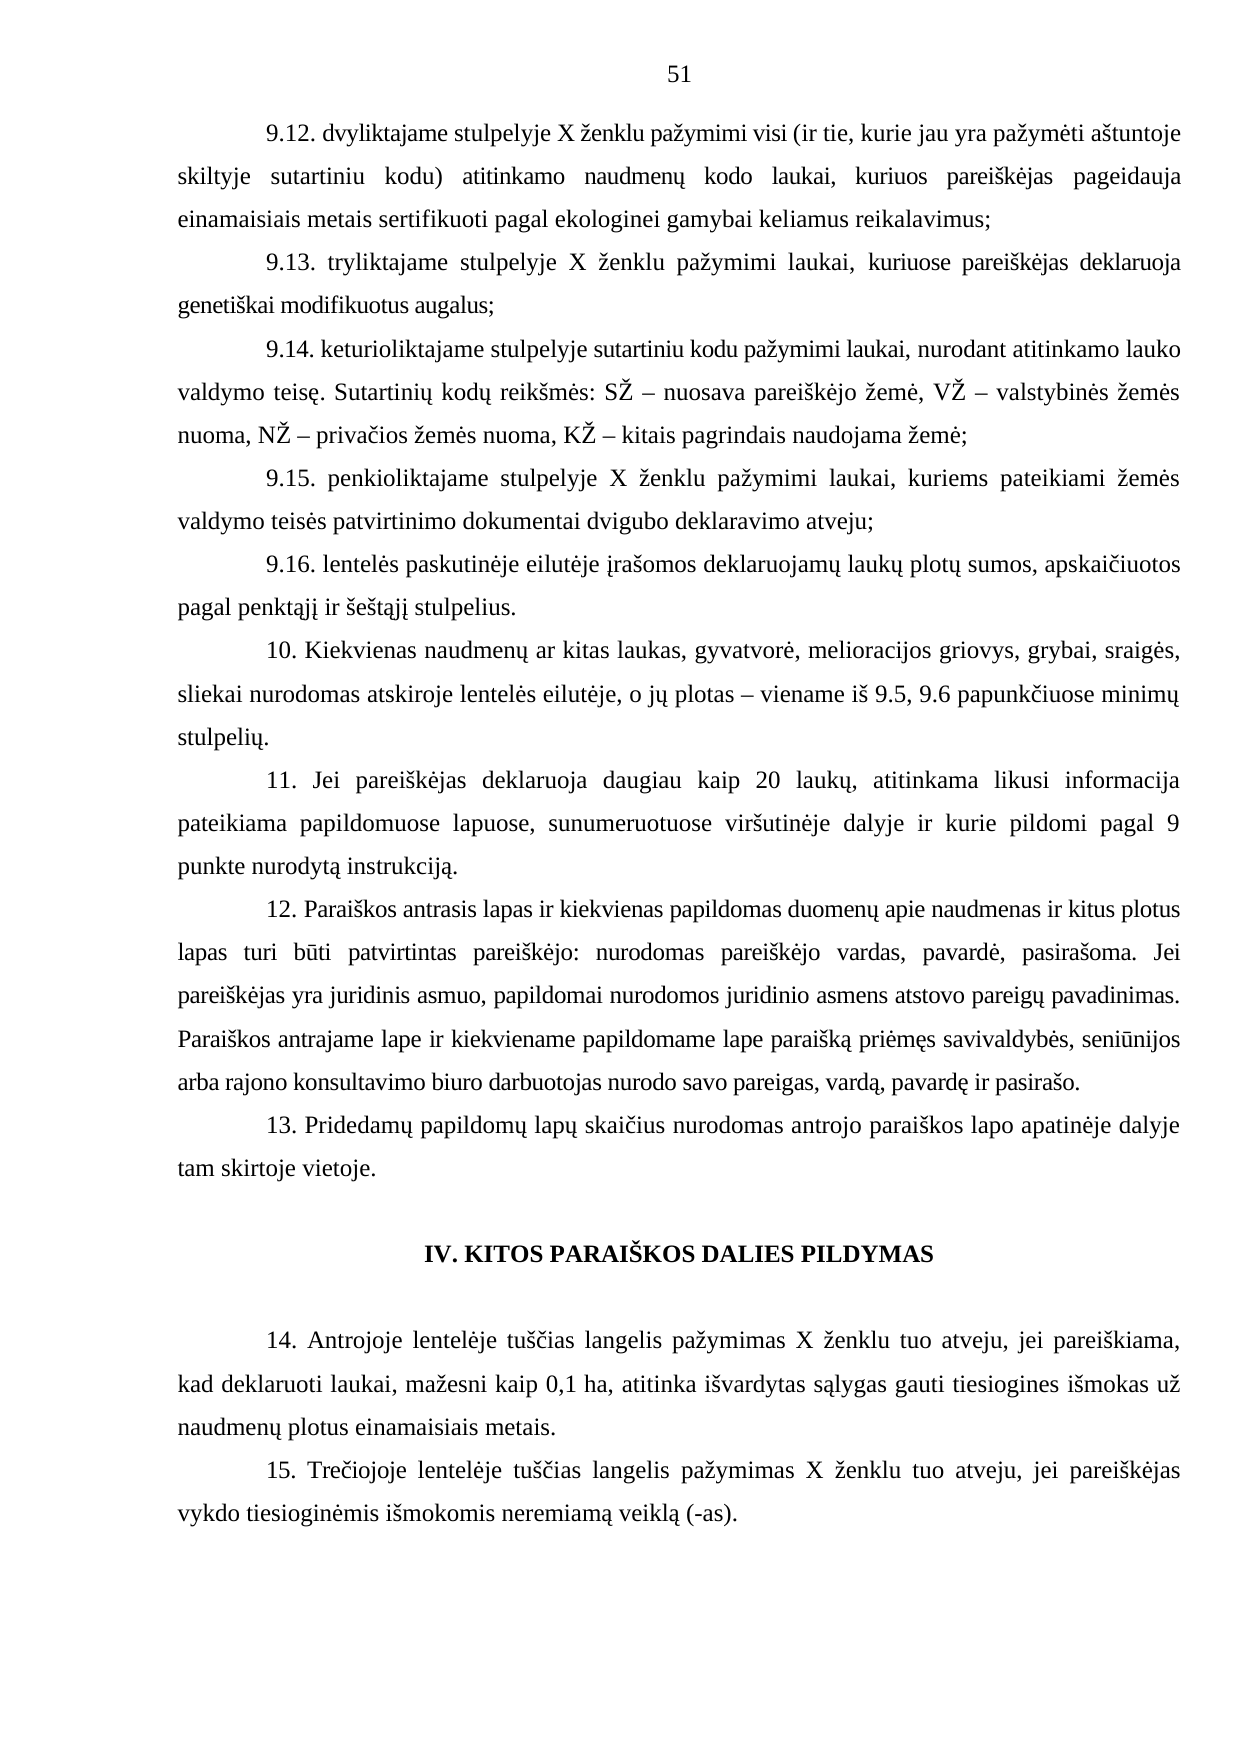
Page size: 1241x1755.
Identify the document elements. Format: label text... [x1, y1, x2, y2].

text iv. KITOS PARAIŠKOS DALIES PILDYMAS [177, 1239, 1181, 1268]
text 9.12. dvyliktajame stulpelyje X ženklu pažymimi visi (ir tie, kurie jau yra pažymėti aštuntoje skiltyje sutartiniu kodu) atitinkamo naudmenų kodo laukai, kuriuos pareiškėjas pageidauja einamaisiais metais sertifikuoti pagal ekologinei gamybai keliamus reikalavimus; [177, 118, 1181, 233]
text 9.14. keturioliktajame stulpelyje sutartiniu kodu pažymimi laukai, nurodant atitinkamo lauko valdymo teisę. Sutartinių kodų reikšmės: SŽ – nuosava pareiškėjo žemė, VŽ – valstybinės žemės nuoma, NŽ – privačios žemės nuoma, KŽ – kitais pagrindais naudojama žemė; [177, 334, 1181, 449]
text 9.15. penkioliktajame stulpelyje X ženklu pažymimi laukai, kuriems pateikiami žemės valdymo teisės patvirtinimo dokumentai dvigubo deklaravimo atveju; [177, 463, 1181, 535]
text 9.16. lentelės paskutinėje eilutėje įrašomos deklaruojamų laukų plotų sumos, apskaičiuotos pagal penktąjį ir šeštąjį stulpelius. [177, 549, 1181, 621]
text 14. Antrojoje lentelėje tuščias langelis pažymimas X ženklu tuo atveju, jei pareiškiama, kad deklaruoti laukai, mažesni kaip 0,1 ha, atitinka išvardytas sąlygas gauti tiesiogines išmokas už naudmenų plotus einamaisiais metais. [177, 1326, 1181, 1441]
text 12. Paraiškos antrasis lapas ir kiekvienas papildomas duomenų apie naudmenas ir kitus plotus lapas turi būti patvirtintas pareiškėjo: nurodomas pareiškėjo vardas, pavardė, pasirašoma. Jei pareiškėjas yra juridinis asmuo, papildomai nurodomos juridinio asmens atstovo pareigų pavadinimas. Paraiškos antrajame lape ir kiekviename papildomame lape paraišką priėmęs savivaldybės, seniūnijos arba rajono konsultavimo biuro darbuotojas nurodo savo pareigas, vardą, pavardę ir pasirašo. [177, 894, 1181, 1096]
text 10. Kiekvienas naudmenų ar kitas laukas, gyvatvorė, melioracijos griovys, grybai, sraigės, sliekai nurodomas atskiroje lentelės eilutėje, o jų plotas – viename iš 9.5, 9.6 papunkčiuose minimų stulpelių. [177, 636, 1181, 751]
text 15. Trečiojoje lentelėje tuščias langelis pažymimas X ženklu tuo atveju, jei pareiškėjas vykdo tiesioginėmis išmokomis neremiamą veiklą (-as). [177, 1455, 1181, 1527]
text 13. Pridedamų papildomų lapų skaičius nurodomas antrojo paraiškos lapo apatinėje dalyje tam skirtoje vietoje. [177, 1110, 1181, 1182]
text 9.13. tryliktajame stulpelyje X ženklu pažymimi laukai, kuriuose pareiškėjas deklaruoja genetiškai modifikuotus augalus; [177, 247, 1181, 319]
text 11. Jei pareiškėjas deklaruoja daugiau kaip 20 laukų, atitinkama likusi informacija pateikiama papildomuose lapuose, sunumeruotuose viršutinėje dalyje ir kurie pildomi pagal 9 punkte nurodytą instrukciją. [177, 765, 1181, 880]
